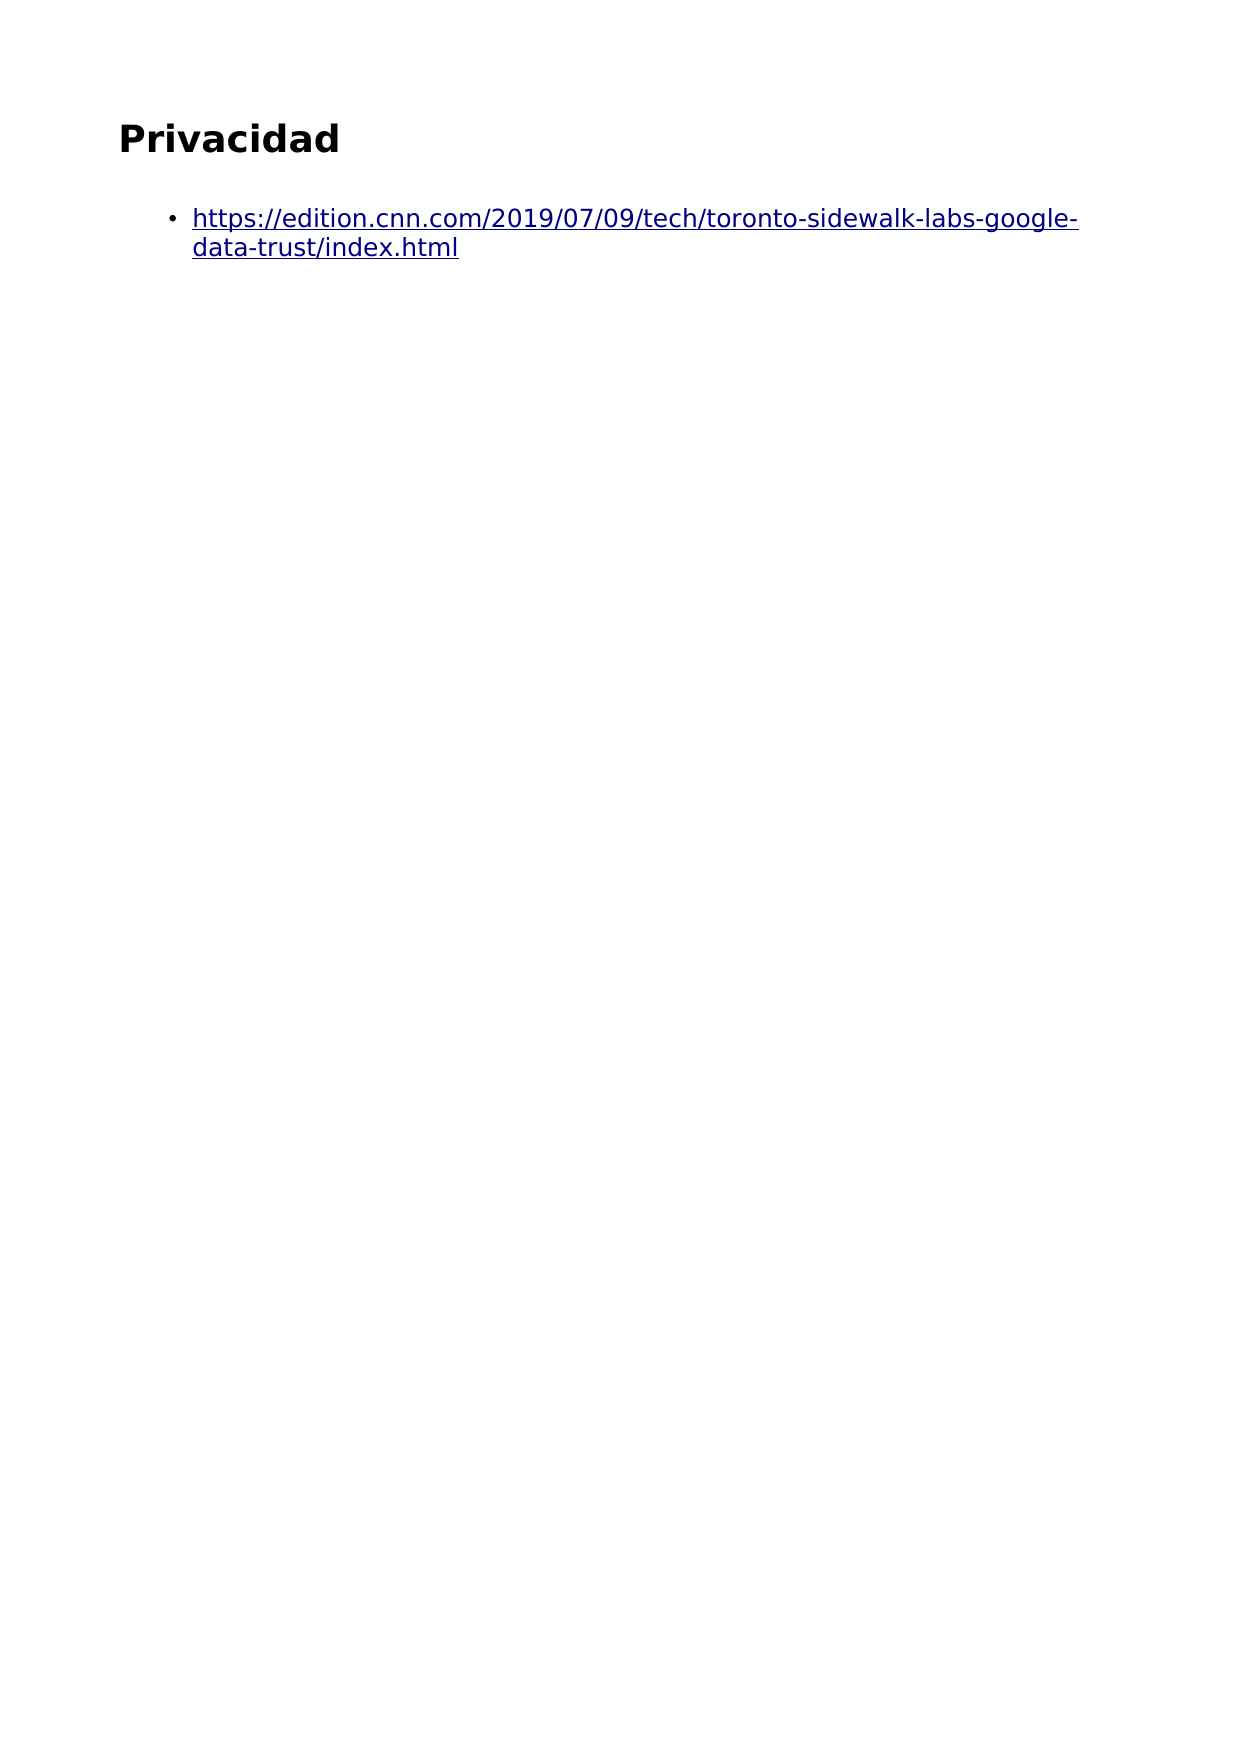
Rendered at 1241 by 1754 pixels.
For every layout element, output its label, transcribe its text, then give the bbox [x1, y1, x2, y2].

list https://edition.cnn.com/2019/07/09/tech/toronto-sidewalk-labs-google-data-trust/index.html [177, 204, 1122, 262]
subtitle Privacidad [118, 118, 1122, 162]
